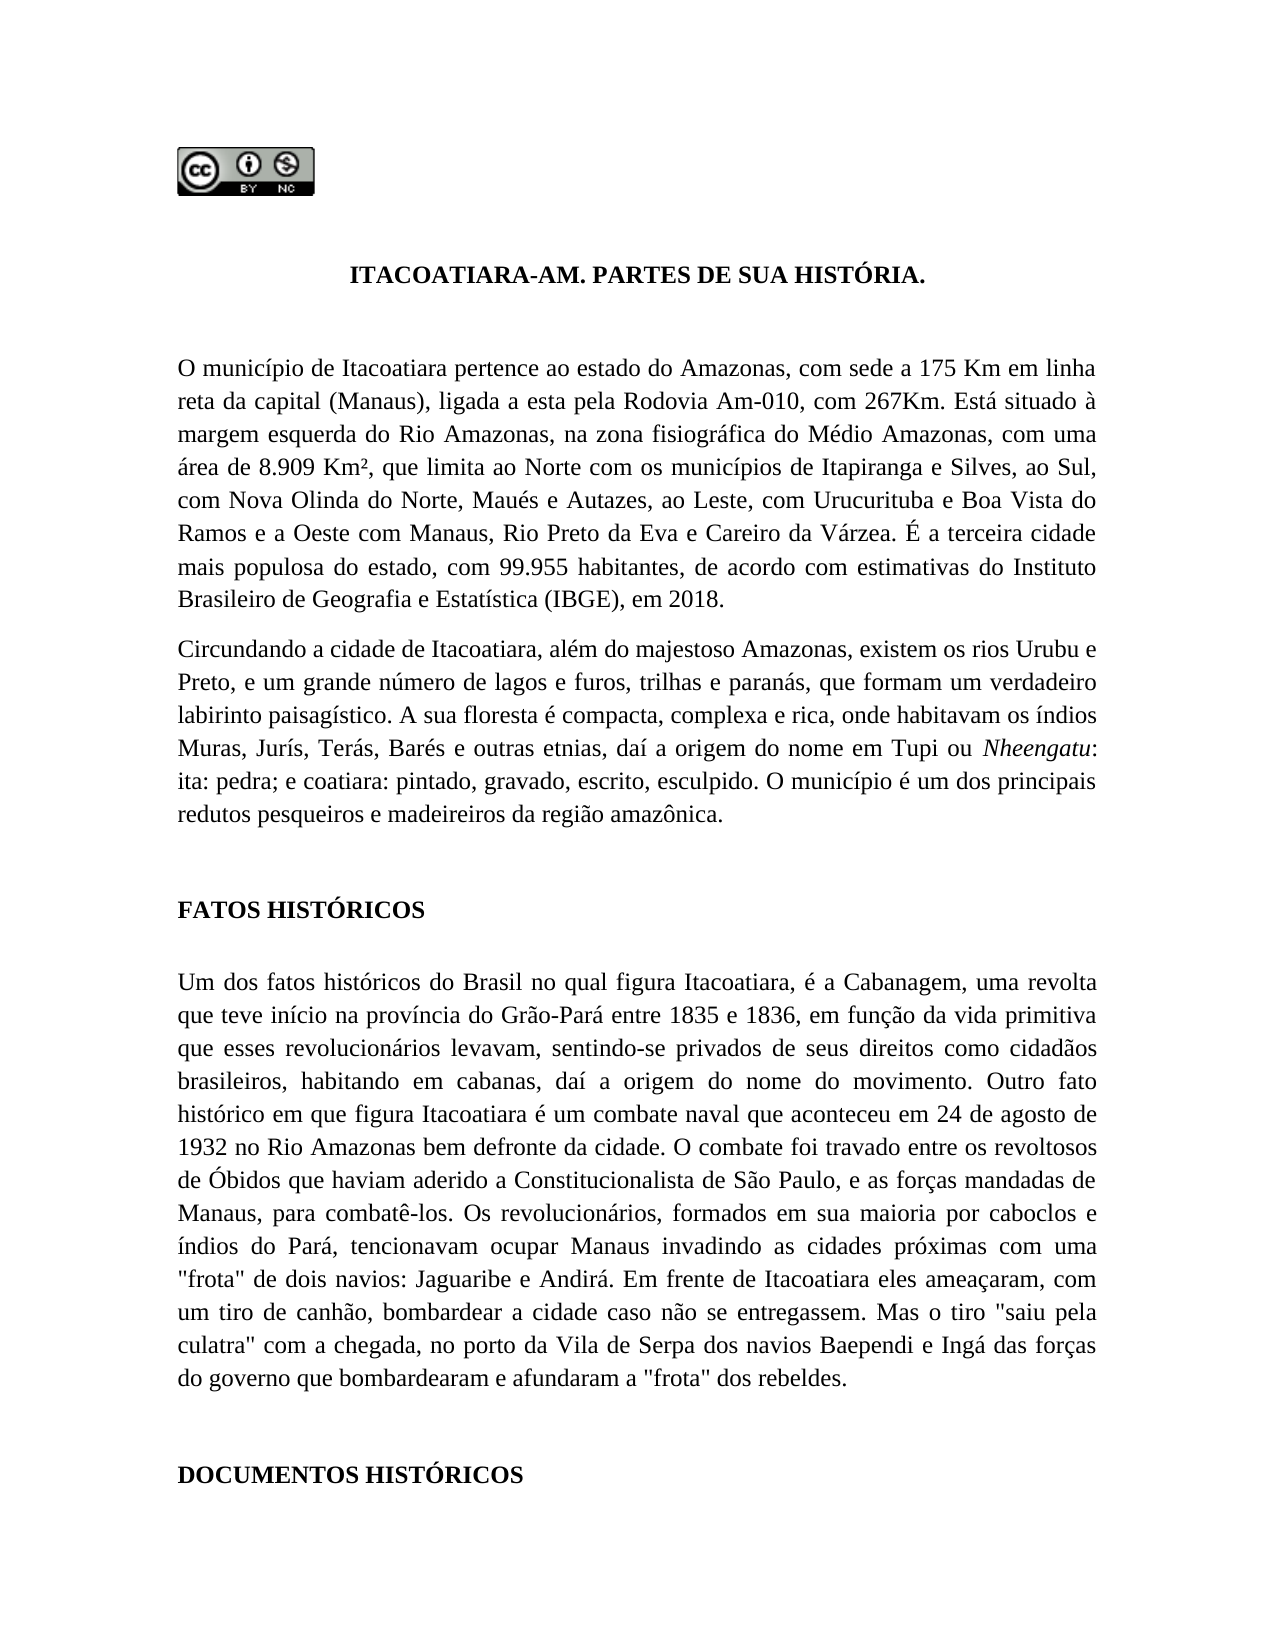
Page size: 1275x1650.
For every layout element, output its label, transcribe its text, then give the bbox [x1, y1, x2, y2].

text FATOS HISTÓRICOS [177, 896, 1098, 924]
text DOCUMENTOS HISTÓRICOS [177, 1460, 1098, 1488]
text O município de Itacoatiara pertence ao estado do Amazonas, com sede a 175 Km em linha reta da capital (Manaus), ligada a esta pela Rodovia Am-010, com 267Km. Está situado à margem esquerda do Rio Amazonas, na zona fisiográfica do Médio Amazonas, com uma área de 8.909 Km², que limita ao Norte com os municípios de Itapiranga e Silves, ao Sul, com Nova Olinda do Norte, Maués e Autazes, ao Leste, com Urucurituba e Boa Vista do Ramos e a Oeste com Manaus, Rio Preto da Eva e Careiro da Várzea. É a terceira cidade mais populosa do estado, com 99.955 habitantes, de acordo com estimativas do Instituto Brasileiro de Geografia e Estatística (IBGE), em 2018. [177, 353, 1098, 613]
text Um dos fatos históricos do Brasil no qual figura Itacoatiara, é a Cabanagem, uma revolta que teve início na província do Grão-Pará entre 1835 e 1836, em função da vida primitiva que esses revolucionários levavam, sentindo-se privados de seus direitos como cidadãos brasileiros, habitando em cabanas, daí a origem do nome do movimento. Outro fato histórico em que figura Itacoatiara é um combate naval que aconteceu em 24 de agosto de 1932 no Rio Amazonas bem defronte da cidade. O combate foi travado entre os revoltosos de Óbidos que haviam aderido a Constitucionalista de São Paulo, e as forças mandadas de Manaus, para combatê-los. Os revolucionários, formados em sua maioria por caboclos e índios do Pará, tencionavam ocupar Manaus invadindo as cidades próximas com uma "frota" de dois navios: Jaguaribe e Andirá. Em frente de Itacoatiara eles ameaçaram, com um tiro de canhão, bombardear a cidade caso não se entregassem. Mas o tiro "saiu pela culatra" com a chegada, no porto da Vila de Serpa dos navios Baependi e Ingá das forças do governo que bombardearam e afundaram a "frota" dos rebeldes. [177, 967, 1098, 1392]
text ITACOATIARA-AM. PARTES DE SUA HISTÓRIA. [177, 260, 1098, 289]
text Circundando a cidade de Itacoatiara, além do majestoso Amazonas, existem os rios Urubu e Preto, e um grande número de lagos e furos, trilhas e paranás, que formam um verdadeiro labirinto paisagístico. A sua floresta é compacta, complexa e rica, onde habitavam os índios Muras, Jurís, Terás, Barés e outras etnias, daí a origem do nome em Tupi ou Nheengatu: ita: pedra; e coatiara: pintado, gravado, escrito, esculpido. O município é um dos principais redutos pesqueiros e madeireiros da região amazônica. [177, 634, 1098, 828]
